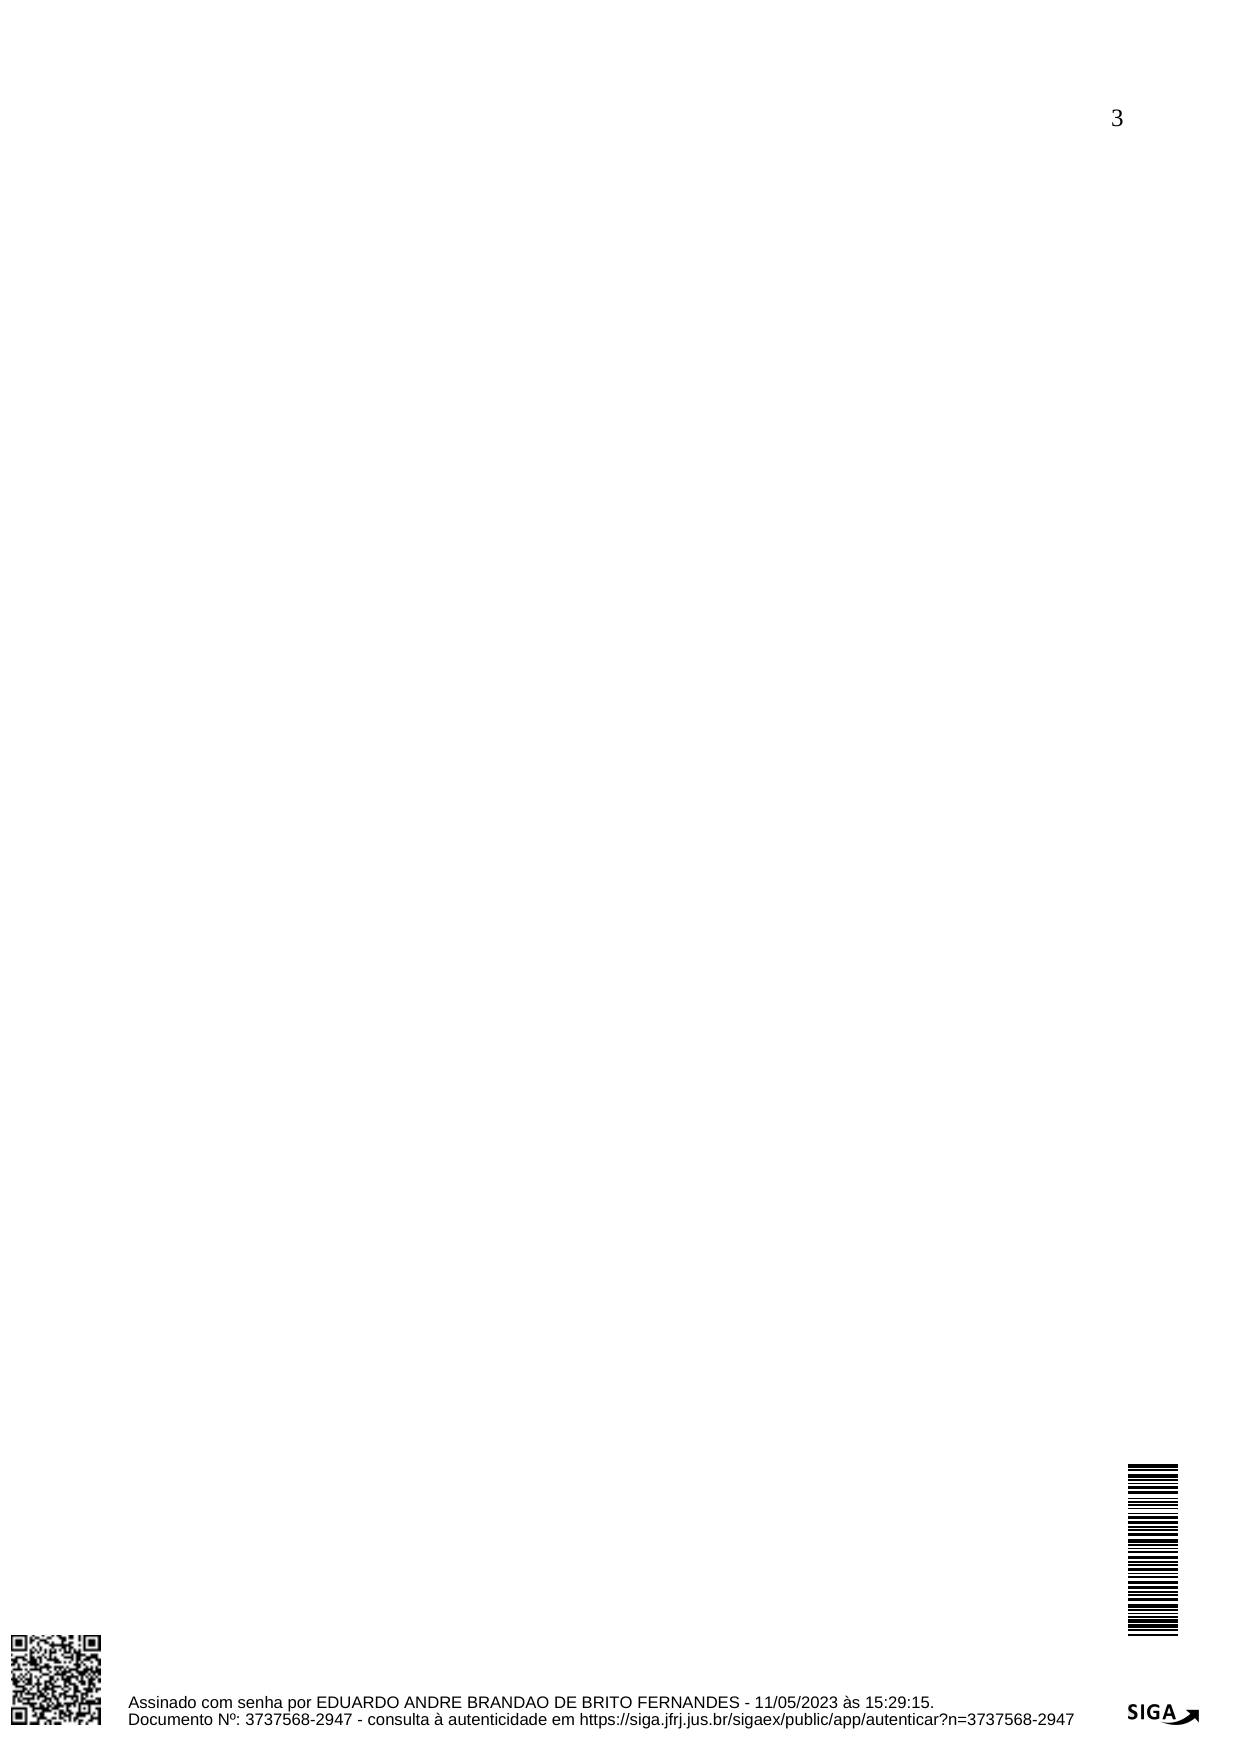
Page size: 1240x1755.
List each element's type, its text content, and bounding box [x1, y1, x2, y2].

text 3 [189, 103, 1123, 132]
